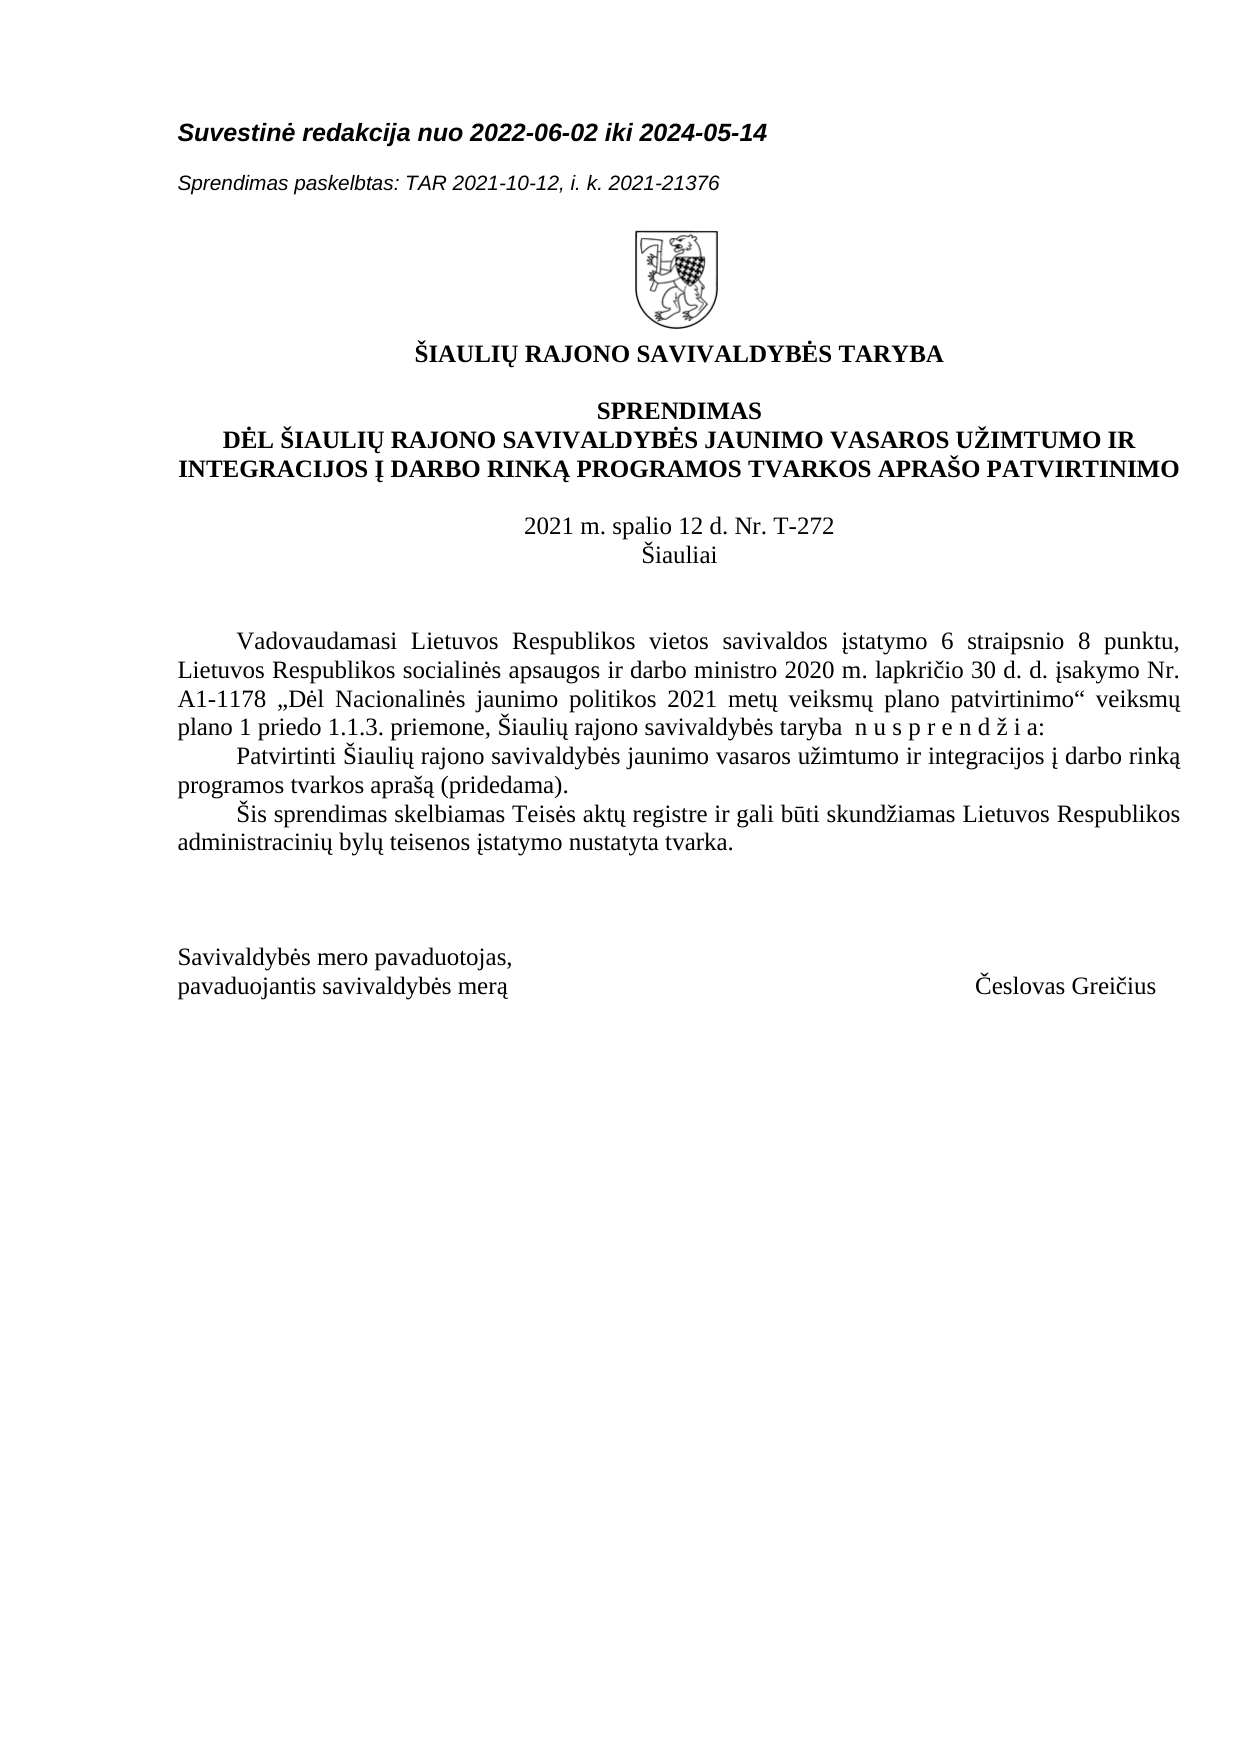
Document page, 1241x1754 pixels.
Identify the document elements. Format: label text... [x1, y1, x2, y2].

text Suvestinė redakcija nuo 2022-06-02 iki 2024-05-14 [177, 118, 1181, 147]
text DĖL ŠIAULIŲ RAJONO SAVIVALDYBĖS JAUNIMO VASAROS UŽIMTUMO IR INTEGRACIJOS Į DARBO RINKĄ PROGRAMOS TVARKOS APRAŠO PATVIRTINIMO [177, 425, 1181, 482]
text ŠIAULIŲ RAJONO SAVIVALDYBĖS TARYBA [177, 339, 1181, 367]
text Šiauliai [177, 540, 1181, 569]
text Savivaldybės mero pavaduotojas, [177, 942, 1181, 971]
text 2021 m. spalio 12 d. Nr. T-272 [177, 511, 1181, 540]
text SPRENDIMAS [177, 396, 1181, 425]
text Sprendimas paskelbtas: TAR 2021-10-12, i. k. 2021-21376 [177, 171, 1181, 195]
text Patvirtinti Šiaulių rajono savivaldybės jaunimo vasaros užimtumo ir integracijos į darbo rinką programos tvarkos aprašą (pridedama). [177, 741, 1181, 799]
text Vadovaudamasi Lietuvos Respublikos vietos savivaldos įstatymo 6 straipsnio 8 punktu, Lietuvos Respublikos socialinės apsaugos ir darbo ministro 2020 m. lapkričio 30 d. d. įsakymo Nr. A1-1178 „Dėl Nacionalinės jaunimo politikos 2021 metų veiksmų plano patvirtinimo“ veiksmų plano 1 priedo 1.1.3. priemone, Šiaulių rajono savivaldybės taryba n u s p r e n d ž i a: [177, 626, 1181, 741]
text pavaduojantis savivaldybės merą Česlovas Greičius [177, 971, 1181, 1000]
text Šis sprendimas skelbiamas Teisės aktų registre ir gali būti skundžiamas Lietuvos Respublikos administracinių bylų teisenos įstatymo nustatyta tvarka. [177, 799, 1181, 856]
